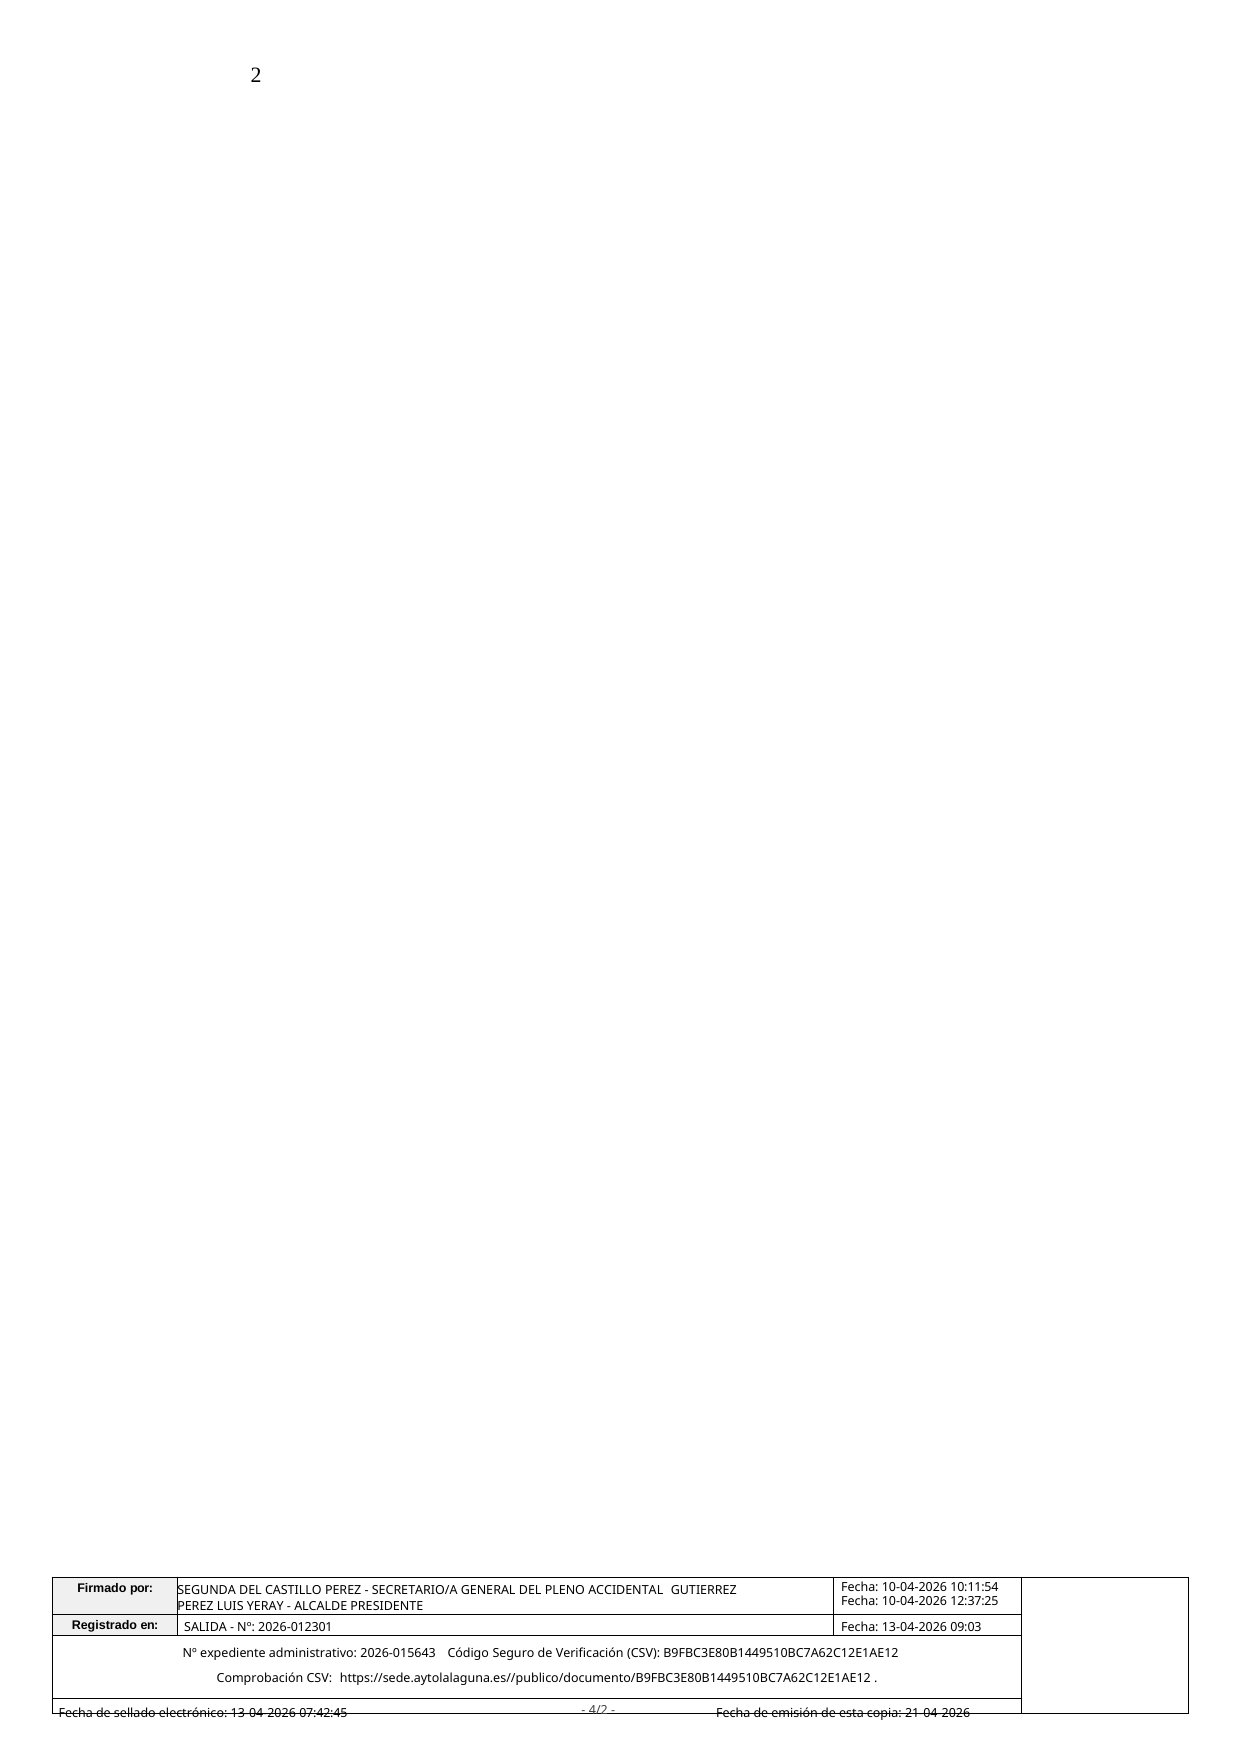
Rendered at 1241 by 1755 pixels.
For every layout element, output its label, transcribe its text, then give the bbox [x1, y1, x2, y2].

text 2 [250, 62, 1196, 88]
